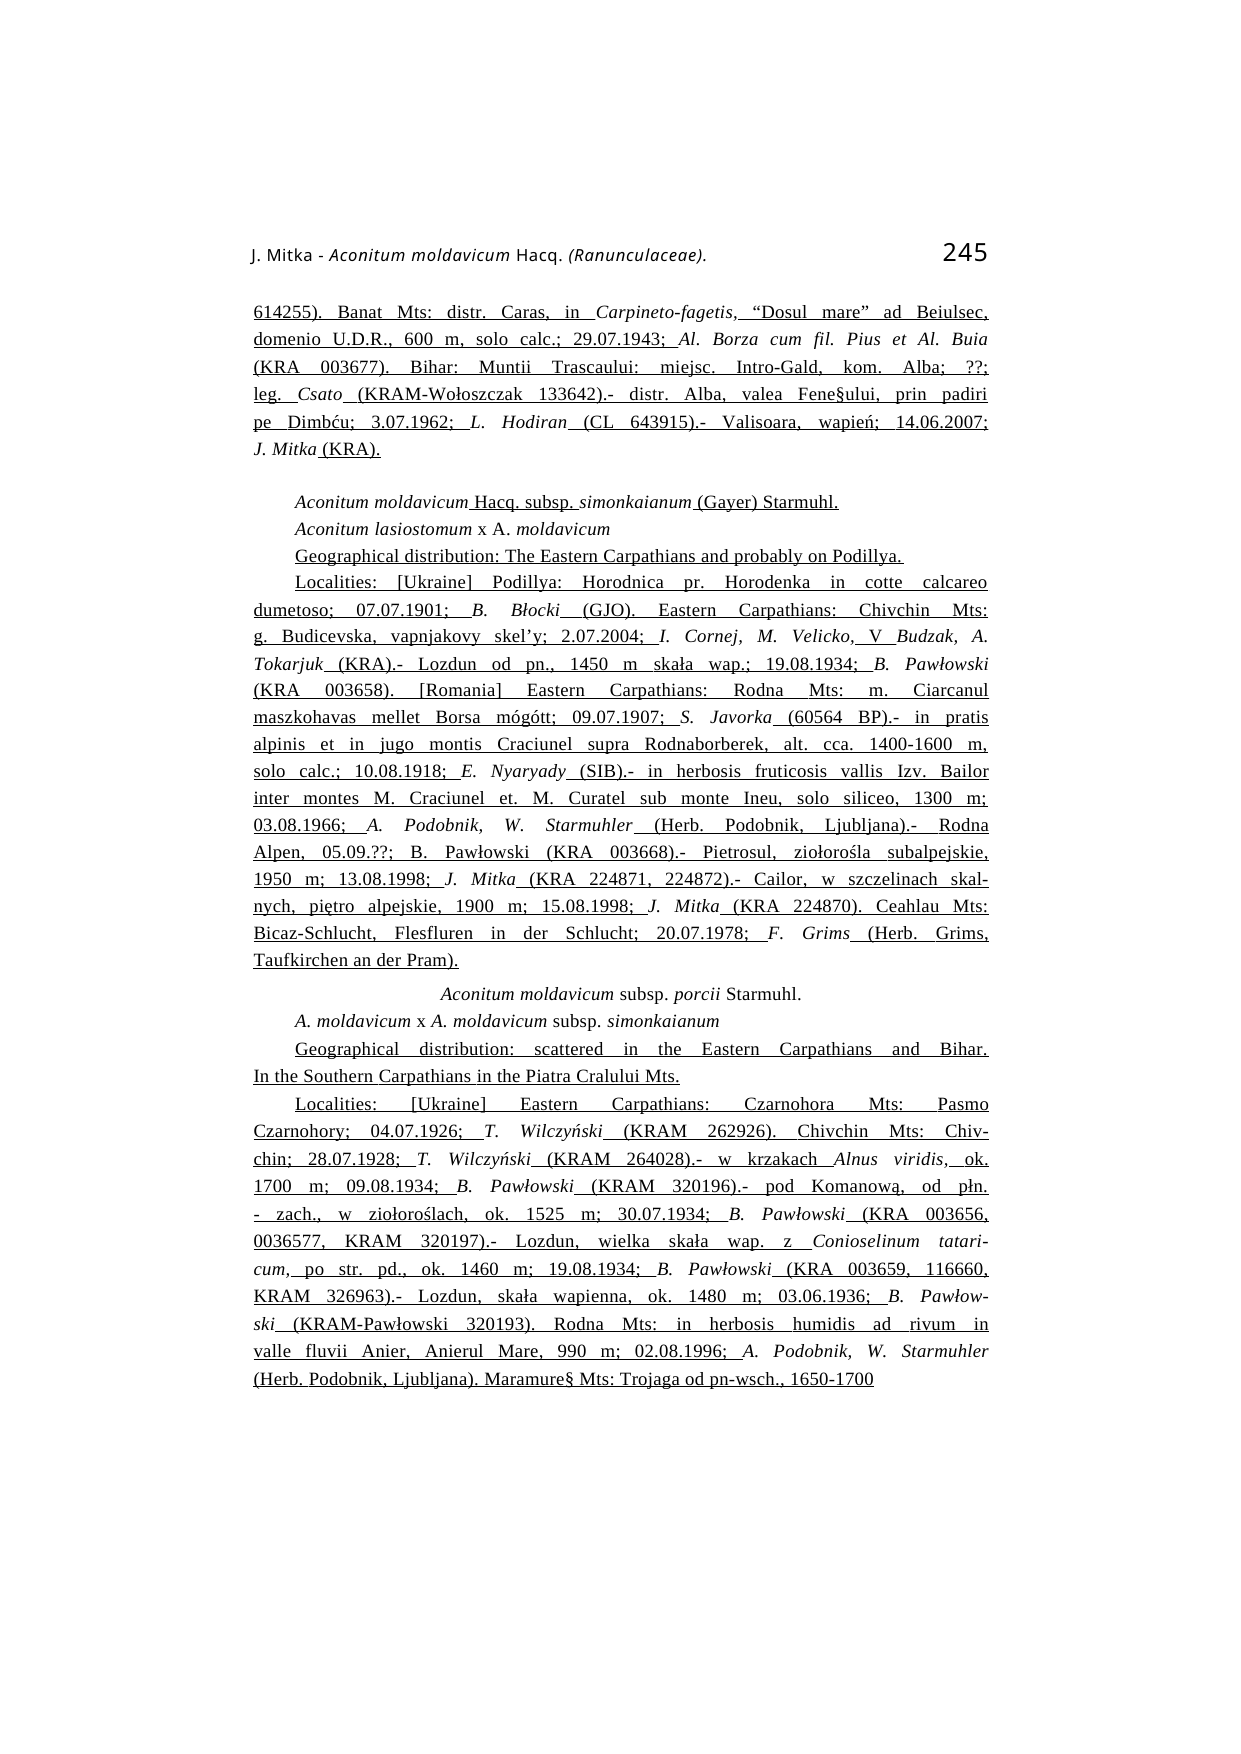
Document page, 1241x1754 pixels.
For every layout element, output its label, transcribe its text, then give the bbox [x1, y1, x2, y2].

text 245 [942, 242, 988, 267]
text 03.08.1966; A. Podobnik, W. Starmuhler (Herb. Podobnik, Ljubljana).- Rodna Alpen, 05.09.??; B. Pawłowski (KRA 003668).- Pietrosul, ziołorośla subalpejskie, [253, 807, 989, 860]
text 614255). Banat Mts: distr. Caras, in Carpineto-fagetis, “Dosul mare” ad Beiulsec, domenio U.D.R., 600 m, solo calc.; 29.07.1943; Al. Borza cum fil. Pius et Al. Buia (KRA 003677). Bihar: Muntii Trascaului: miejsc. Intro-Gald, kom. Alba; ??; [253, 296, 989, 374]
text Aconitum moldavicum subsp. porcii Starmuhl. [251, 978, 991, 1005]
text Geographical distribution: The Eastern Carpathians and probably on Podillya. [253, 540, 991, 567]
text maszkohavas mellet Borsa mógótt; 09.07.1907; S. Javorka (60564 BP).- in pratis alpinis et in jugo montis Craciunel supra Rodnaborberek, alt. cca. 1400-1600 m, [253, 699, 989, 752]
text A. moldavicum x A. moldavicum subsp. simonkaianum [253, 1005, 991, 1033]
text Geographical distribution: scattered in the Eastern Carpathians and Bihar. In the Southern Carpathians in the Piatra Cralului Mts. [253, 1033, 989, 1088]
text 1950 m; 13.08.1998; J. Mitka (KRA 224871, 224872).- Cailor, w szczelinach skal- nych, piętro alpejskie, 1900 m; 15.08.1998; J. Mitka (KRA 224870). Ceahlau Mts: Bicaz-Schlucht, Flesfluren in der Schlucht; 20.07.1978; F. Grims (Herb. Grims, Taufkirchen an der Pram). [253, 861, 989, 972]
text Aconitum moldavicum Hacq. subsp. simonkaianum (Gayer) Starmuhl. [253, 486, 991, 513]
text Localities: [Ukraine] Podillya: Horodnica pr. Horodenka in cotte calcareo dumetoso; 07.07.1901; B. Błocki (GJO). Eastern Carpathians: Chivchin Mts: g. Budicevska, vapnjakovy skel’y; 2.07.2004; I. Cornej, M. Velicko, V Budzak, A. Tokarjuk (KRA).- Lozdun od pn., 1450 m skała wap.; 19.08.1934; B. Pawłowski (KRA 003658). [Romania] Eastern Carpathians: Rodna Mts: m. Ciarcanul [253, 567, 989, 698]
text Localities: [Ukraine] Eastern Carpathians: Czarnohora Mts: Pasmo Czarnohory; 04.07.1926; T. Wilczyński (KRAM 262926). Chivchin Mts: Chiv- chin; 28.07.1928; T. Wilczyński (KRAM 264028).- w krzakach Alnus viridis, ok. 1700 m; 09.08.1934; B. Pawłowski (KRAM 320196).- pod Komanową, od płn. - zach., w ziołoroślach, ok. 1525 m; 30.07.1934; B. Pawłowski (KRA 003656, 0036577, KRAM 320197).- Lozdun, wielka skała wap. z Conioselinum tatari- cum, po str. pd., ok. 1460 m; 19.08.1934; B. Pawłowski (KRA 003659, 116660, KRAM 326963).- Lozdun, skała wapienna, ok. 1480 m; 03.06.1936; B. Pawłow- ski (KRAM-Pawłowski 320193). Rodna Mts: in herbosis humidis ad rivum in valle fluvii Anier, Anierul Mare, 990 m; 02.08.1996; A. Podobnik, W. Starmuhler (Herb. Podobnik, Ljubljana). Maramure§ Mts: Trojaga od pn-wsch., 1650-1700 [253, 1088, 989, 1390]
text Aconitum lasiostomum x A. moldavicum [253, 513, 991, 540]
text solo calc.; 10.08.1918; E. Nyaryady (SIB).- in herbosis fruticosis vallis Izv. Bailor inter montes M. Craciunel et. M. Curatel sub monte Ineu, solo siliceo, 1300 m; [253, 753, 989, 806]
text leg. Csato (KRAM-Wołoszczak 133642).- distr. Alba, valea Fene§ului, prin padiri pe Dimbću; 3.07.1962; L. Hodiran (CL 643915).- Valisoara, wapień; 14.06.2007; J. Mitka (KRA). [253, 375, 989, 461]
text J. Mitka - Aconitum moldavicum Hacq. (Ranunculaceae). [251, 248, 707, 264]
